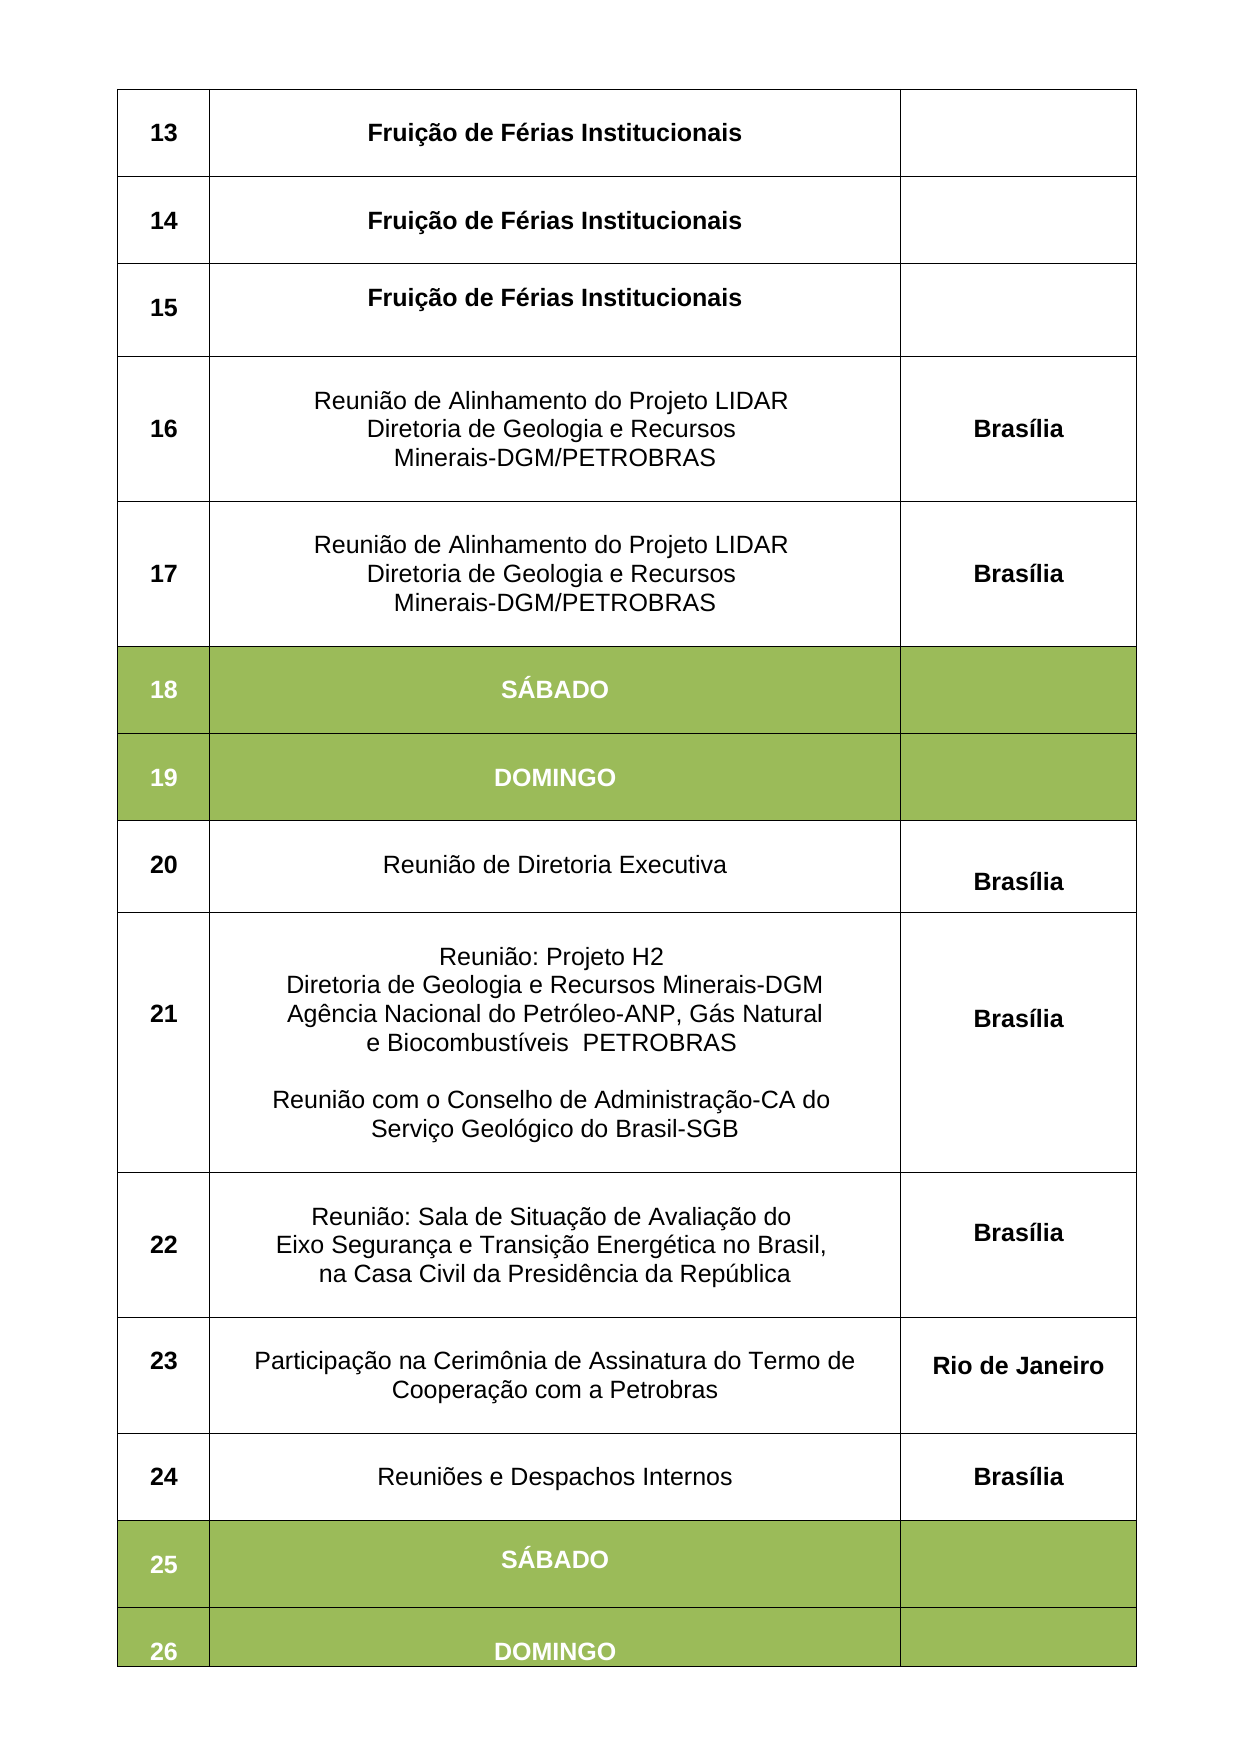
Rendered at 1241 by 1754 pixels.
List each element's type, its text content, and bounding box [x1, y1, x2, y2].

table_cell 23 [118, 1318, 209, 1433]
table_cell Brasília [901, 502, 1136, 646]
table_cell Fruição de Férias Institucionais [210, 264, 900, 356]
table_cell Participação na Cerimônia de Assinatura do Termo de Cooperação com a Petrobras [210, 1318, 900, 1433]
table_cell [901, 647, 1136, 733]
table_cell 18 [118, 647, 209, 733]
table_cell Reunião de Diretoria Executiva [210, 821, 900, 912]
table_cell DOMINGO [210, 734, 900, 820]
table_cell 15 [118, 264, 209, 356]
table_cell [901, 177, 1136, 263]
table_cell Reunião: Projeto H2 Diretoria de Geologia e Recursos Minerais-DGM Agência Nacional do Petróleo-ANP, Gás Natural e Biocombustíveis PETROBRAS Reunião com o Conselho de Administração-CA do Serviço Geológico do Brasil-SGB [210, 913, 900, 1172]
table_cell Brasília [901, 913, 1136, 1172]
table_cell Fruição de Férias Institucionais [210, 90, 900, 176]
table_cell Reuniões e Despachos Internos [210, 1434, 900, 1520]
table_cell 21 [118, 913, 209, 1172]
table_cell 25 [118, 1521, 209, 1607]
table_cell [901, 1521, 1136, 1607]
table_cell Brasília [901, 1434, 1136, 1520]
table_cell DOMINGO [210, 1608, 900, 1666]
table_cell [901, 1608, 1136, 1666]
table_cell Brasília [901, 357, 1136, 501]
table_cell Fruição de Férias Institucionais [210, 177, 900, 263]
table_cell SÁBADO [210, 1521, 900, 1607]
table_cell [901, 734, 1136, 820]
table_cell 14 [118, 177, 209, 263]
table_cell 13 [118, 90, 209, 176]
table_cell Brasília [901, 1173, 1136, 1317]
table_cell Reunião de Alinhamento do Projeto LIDAR Diretoria de Geologia e Recursos Minerais-DGM/PETROBRAS [210, 357, 900, 501]
table_cell 22 [118, 1173, 209, 1317]
table_cell SÁBADO [210, 647, 900, 733]
table_cell Reunião de Alinhamento do Projeto LIDAR Diretoria de Geologia e Recursos Minerais-DGM/PETROBRAS [210, 502, 900, 646]
table_cell Rio de Janeiro [901, 1318, 1136, 1433]
table_cell [901, 264, 1136, 356]
table_cell [901, 90, 1136, 176]
table_cell 16 [118, 357, 209, 501]
table_cell 17 [118, 502, 209, 646]
table_cell 24 [118, 1434, 209, 1520]
table_cell Reunião: Sala de Situação de Avaliação do Eixo Segurança e Transição Energética no Brasil, na Casa Civil da Presidência da República [210, 1173, 900, 1317]
table_cell 26 [118, 1608, 209, 1666]
table_cell 19 [118, 734, 209, 820]
table_cell Brasília [901, 821, 1136, 912]
table_cell 20 [118, 821, 209, 912]
